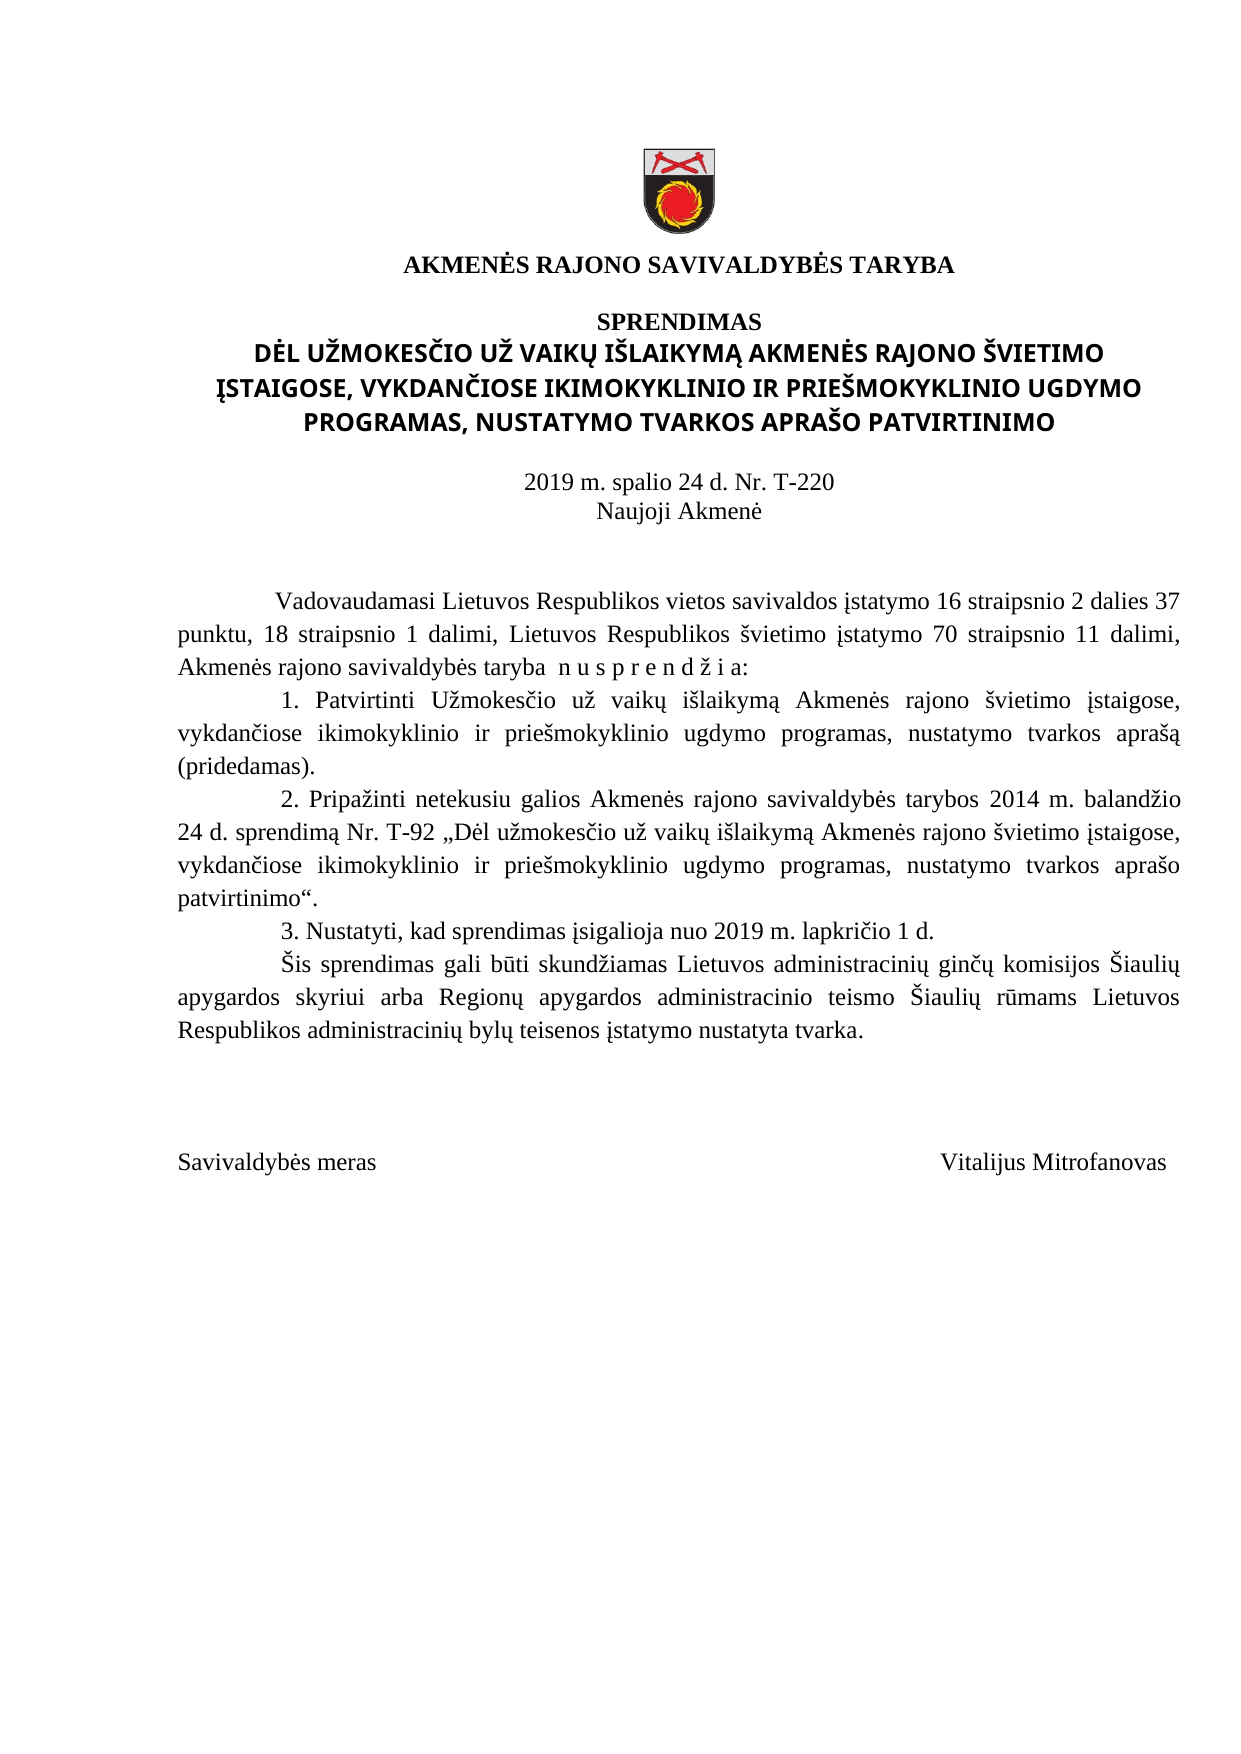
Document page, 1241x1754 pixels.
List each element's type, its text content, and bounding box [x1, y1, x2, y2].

text AKMENĖS RAJONO SAVIVALDYBĖS TARYBA [177, 250, 1181, 279]
text Naujoji Akmenė [177, 496, 1181, 524]
text 3. Nustatyti, kad sprendimas įsigalioja nuo 2019 m. lapkričio 1 d. [177, 916, 1181, 945]
text 2. Pripažinti netekusiu galios Akmenės rajono savivaldybės tarybos 2014 m. balandžio 24 d. sprendimą Nr. T-92 „Dėl užmokesčio už vaikų išlaikymą Akmenės rajono švietimo įstaigose, vykdančiose ikimokyklinio ir priešmokyklinio ugdymo programas, nustatymo tvarkos aprašo patvirtinimo“. [177, 784, 1181, 912]
text Savivaldybės meras Vitalijus Mitrofanovas [177, 1147, 1181, 1176]
text Vadovaudamasi Lietuvos Respublikos vietos savivaldos įstatymo 16 straipsnio 2 dalies 37 punktu, 18 straipsnio 1 dalimi, Lietuvos Respublikos švietimo įstatymo 70 straipsnio 11 dalimi, Akmenės rajono savivaldybės taryba n u s p r e n d ž i a: [177, 586, 1181, 681]
text DĖL UŽMOKESČIO UŽ VAIKŲ IŠLAIKYMĄ AKMENĖS RAJONO ŠVIETIMO [177, 336, 1181, 370]
text SPRENDIMAS [177, 307, 1181, 336]
text 1. Patvirtinti Užmokesčio už vaikų išlaikymą Akmenės rajono švietimo įstaigose, vykdančiose ikimokyklinio ir priešmokyklinio ugdymo programas, nustatymo tvarkos aprašą (pridedamas). [177, 685, 1181, 780]
text Šis sprendimas gali būti skundžiamas Lietuvos administracinių ginčų komisijos Šiaulių apygardos skyriui arba Regionų apygardos administracinio teismo Šiaulių rūmams Lietuvos Respublikos administracinių bylų teisenos įstatymo nustatyta tvarka. [177, 949, 1181, 1044]
text PROGRAMAS, NUSTATYMO TVARKOS APRAŠO PATVIRTINIMO [177, 404, 1181, 438]
text 2019 m. spalio 24 d. Nr. T-220 [177, 467, 1181, 496]
text ĮSTAIGOSE, VYKDANČIOSE IKIMOKYKLINIO IR PRIEŠMOKYKLINIO UGDYMO [177, 370, 1181, 404]
